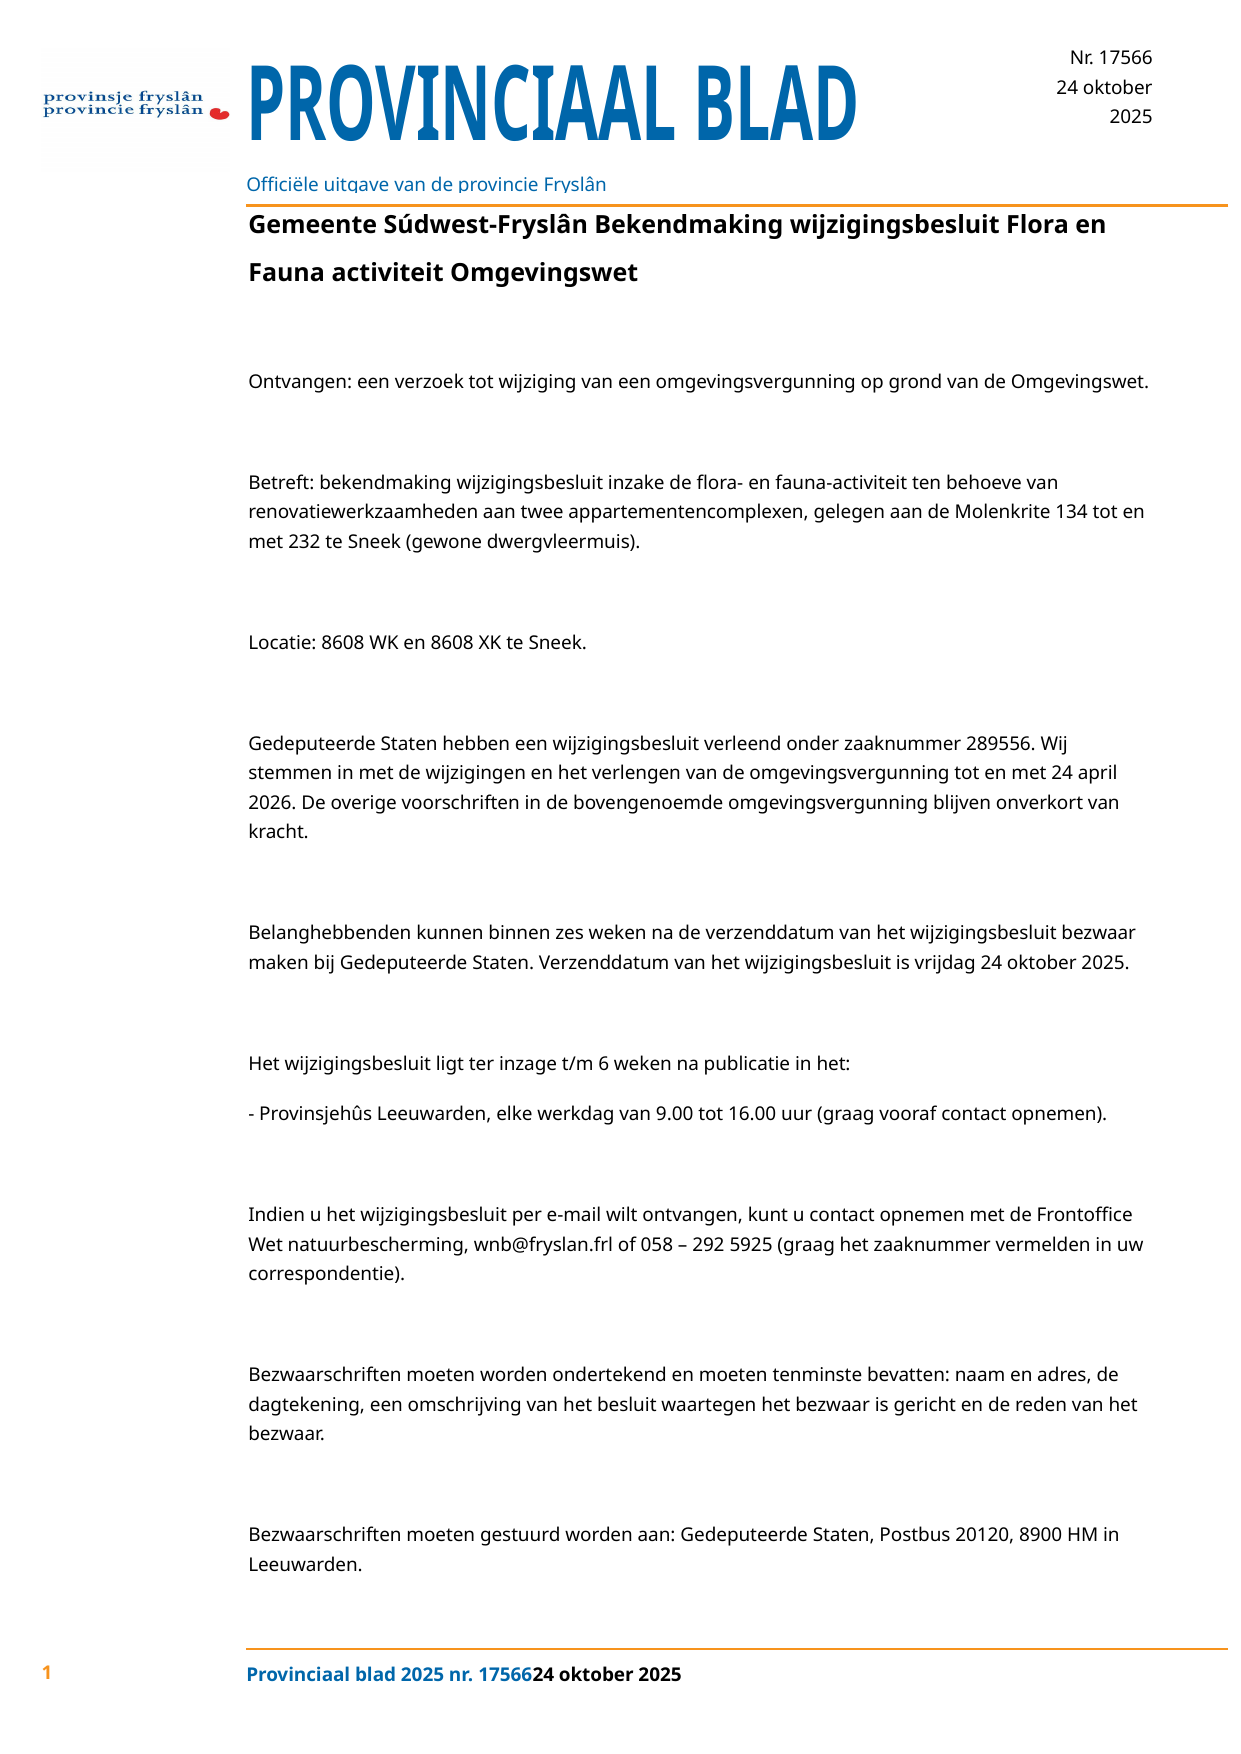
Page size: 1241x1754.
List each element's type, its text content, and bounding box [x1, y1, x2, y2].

text Het wijzigingsbesluit ligt ter inzage t/m 6 weken na publicatie in het: [248, 1050, 1152, 1076]
text Bezwaarschriften moeten gestuurd worden aan: Gedeputeerde Staten, Postbus 20120, 8900 HM in Leeuwarden. [248, 1521, 1152, 1577]
text Ontvangen: een verzoek tot wijziging van een omgevingsvergunning op grond van de Omgevingswet. [248, 368, 1152, 394]
text Belanghebbenden kunnen binnen zes weken na de verzenddatum van het wijzigingsbesluit bezwaar maken bij Gedeputeerde Staten. Verzenddatum van het wijzigingsbesluit is vrijdag 24 oktober 2025. [248, 919, 1152, 975]
text Gedeputeerde Staten hebben een wijzigingsbesluit verleend onder zaaknummer 289556. Wij stemmen in met de wijzigingen en het verlengen van de omgevingsvergunning tot en met 24 april 2026. De overige voorschriften in de bovengenoemde omgevingsvergunning blijven onverkort van kracht. [248, 730, 1152, 844]
text Bezwaarschriften moeten worden ondertekend en moeten tenminste bevatten: naam en adres, de dagtekening, een omschrijving van het besluit waartegen het bezwaar is gericht en de reden van het bezwaar. [248, 1361, 1152, 1446]
text Locatie: 8608 WK en 8608 XK te Sneek. [248, 629, 1152, 655]
text Betreft: bekendmaking wijzigingsbesluit inzake de flora- en fauna-activiteit ten behoeve van renovatiewerkzaamheden aan twee appartementencomplexen, gelegen aan de Molenkrite 134 tot en met 232 te Sneek (gewone dwergvleermuis). [248, 469, 1152, 554]
picture [41, 47, 231, 172]
text - Provinsjehûs Leeuwarden, elke werkdag van 9.00 tot 16.00 uur (graag vooraf contact opnemen). [248, 1100, 1152, 1126]
text Indien u het wijzigingsbesluit per e-mail wilt ontvangen, kunt u contact opnemen met de Frontoffice Wet natuurbescherming, wnb@fryslan.frl of 058 – 292 5925 (graag het zaaknummer vermelden in uw correspondentie). [248, 1201, 1152, 1286]
text Gemeente Súdwest-Fryslân Bekendmaking wijzigingsbesluit Flora en Fauna activiteit Omgevingswet [248, 207, 1152, 288]
